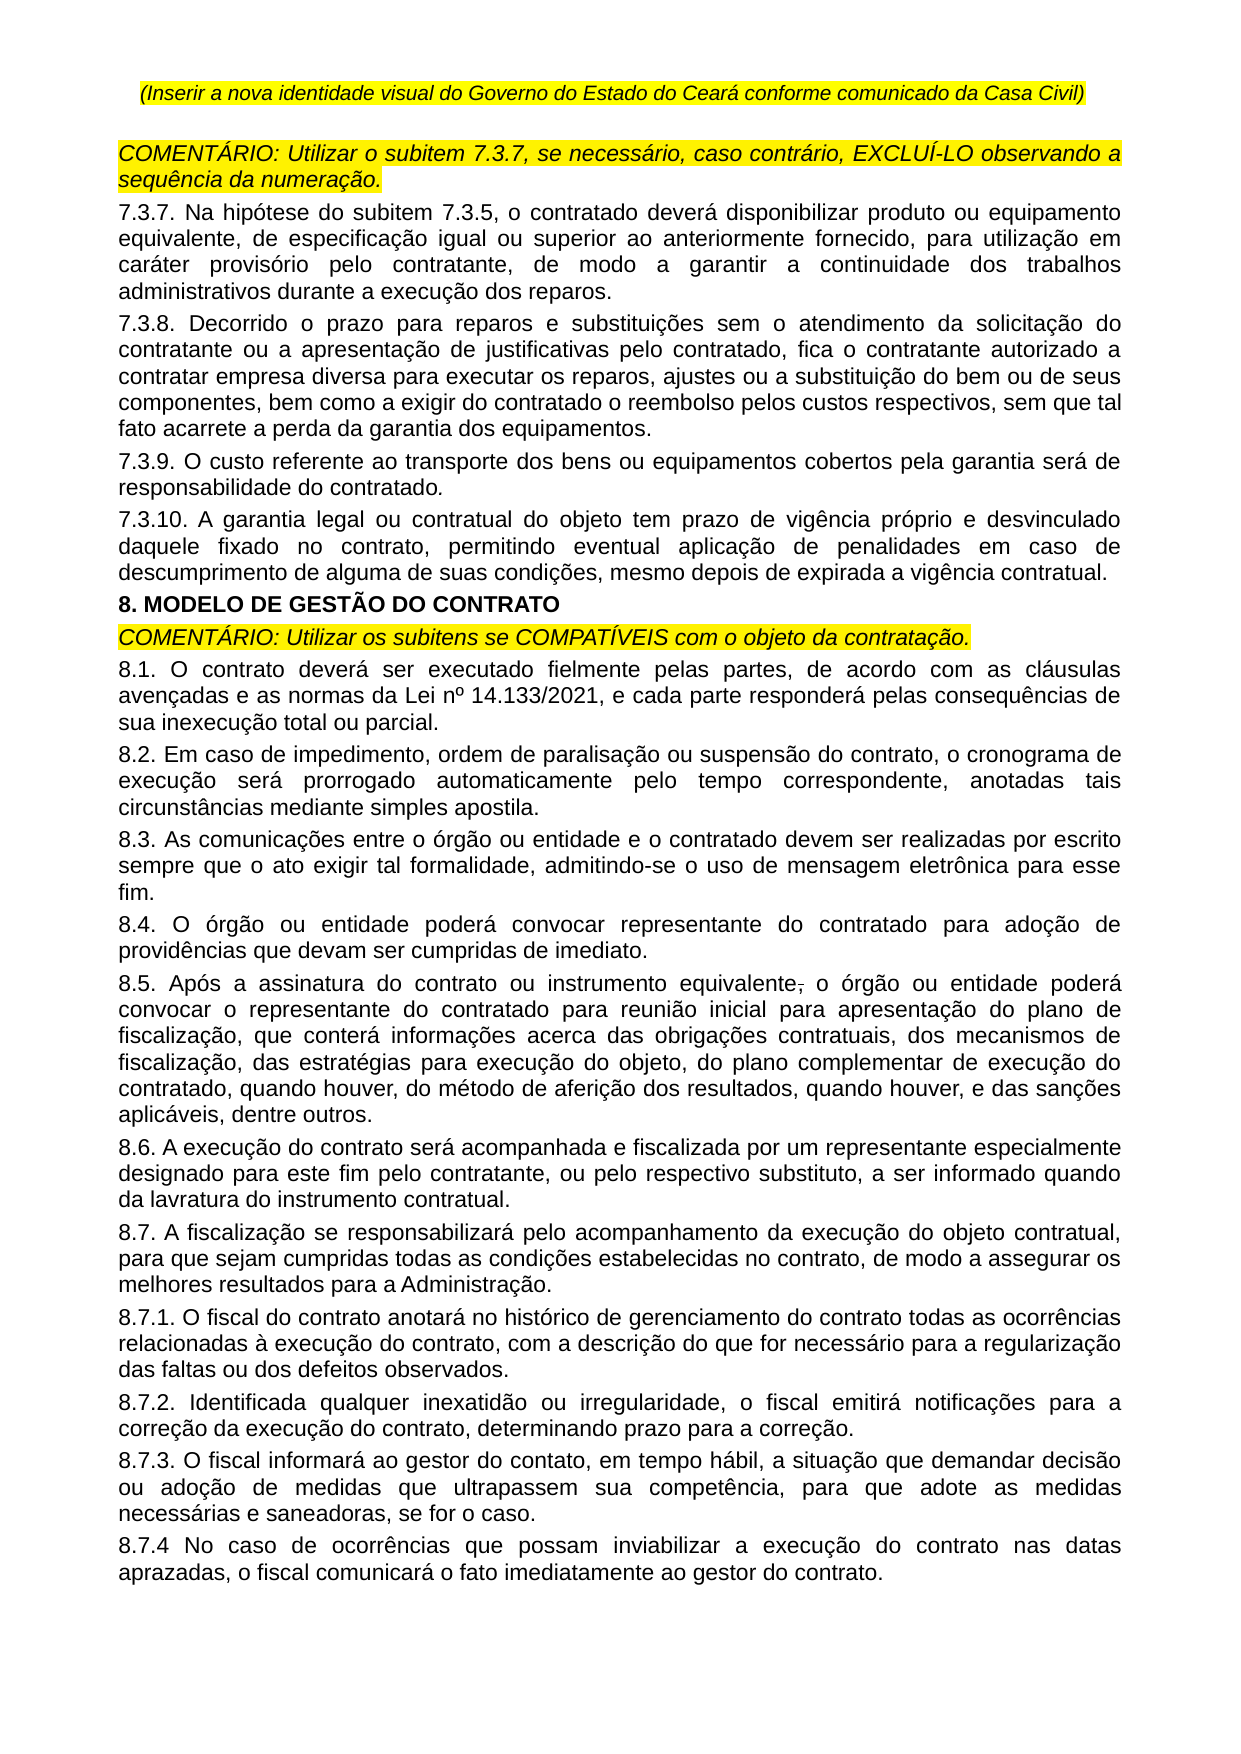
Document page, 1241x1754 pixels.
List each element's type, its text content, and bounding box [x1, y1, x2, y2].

text 8.7. A fiscalização se responsabilizará pelo acompanhamento da execução do objeto contratual, para que sejam cumpridas todas as condições estabelecidas no contrato, de modo a assegurar os melhores resultados para a Administração. [118, 1218, 1122, 1298]
text COMENTÁRIO: Utilizar o subitem 7.3.7, se necessário, caso contrário, EXCLUÍ-LO observando a sequência da numeração. [118, 140, 1122, 193]
text 8.4. O órgão ou entidade poderá convocar representante do contratado para adoção de providências que devam ser cumpridas de imediato. [118, 911, 1122, 963]
text 8.7.3. O fiscal informará ao gestor do contato, em tempo hábil, a situação que demandar decisão ou adoção de medidas que ultrapassem sua competência, para que adote as medidas necessárias e saneadoras, se for o caso. [118, 1447, 1122, 1526]
text 7.3.9. O custo referente ao transporte dos bens ou equipamentos cobertos pela garantia será de responsabilidade do contratado. [118, 448, 1122, 500]
text 8.7.1. O fiscal do contrato anotará no histórico de gerenciamento do contrato todas as ocorrências relacionadas à execução do contrato, com a descrição do que for necessário para a regularização das faltas ou dos defeitos observados. [118, 1303, 1122, 1383]
text 8.2. Em caso de impedimento, ordem de paralisação ou suspensão do contrato, o cronograma de execução será prorrogado automaticamente pelo tempo correspondente, anotadas tais circunstâncias mediante simples apostila. [118, 741, 1122, 820]
text 7.3.10. A garantia legal ou contratual do objeto tem prazo de vigência próprio e desvinculado daquele fixado no contrato, permitindo eventual aplicação de penalidades em caso de descumprimento de alguma de suas condições, mesmo depois de expirada a vigência contratual. [118, 506, 1122, 585]
text COMENTÁRIO: Utilizar os subitens se COMPATÍVEIS com o objeto da contratação. [118, 623, 1122, 650]
text 7.3.7. Na hipótese do subitem 7.3.5, o contratado deverá disponibilizar produto ou equipamento equivalente, de especificação igual ou superior ao anteriormente fornecido, para utilização em caráter provisório pelo contratante, de modo a garantir a continuidade dos trabalhos administrativos durante a execução dos reparos. [118, 198, 1122, 304]
text 8.5. Após a assinatura do contrato ou instrumento equivalente, o órgão ou entidade poderá convocar o representante do contratado para reunião inicial para apresentação do plano de fiscalização, que conterá informações acerca das obrigações contratuais, dos mecanismos de fiscalização, das estratégias para execução do objeto, do plano complementar de execução do contratado, quando houver, do método de aferição dos resultados, quando houver, e das sanções aplicáveis, dentre outros. [118, 969, 1122, 1128]
text 8.3. As comunicações entre o órgão ou entidade e o contratado devem ser realizadas por escrito sempre que o ato exigir tal formalidade, admitindo-se o uso de mensagem eletrônica para esse fim. [118, 826, 1122, 905]
text 8.1. O contrato deverá ser executado fielmente pelas partes, de acordo com as cláusulas avençadas e as normas da Lei nº 14.133/2021, e cada parte responderá pelas consequências de sua inexecução total ou parcial. [118, 656, 1122, 735]
text 8.7.4 No caso de ocorrências que possam inviabilizar a execução do contrato nas datas aprazadas, o fiscal comunicará o fato imediatamente ao gestor do contrato. [118, 1532, 1122, 1585]
text 8.6. A execução do contrato será acompanhada e fiscalizada por um representante especialmente designado para este fim pelo contratante, ou pelo respectivo substituto, a ser informado quando da lavratura do instrumento contratual. [118, 1133, 1122, 1213]
text 8. MODELO DE GESTÃO DO CONTRATO [118, 591, 1122, 618]
text 8.7.2. Identificada qualquer inexatidão ou irregularidade, o fiscal emitirá notificações para a correção da execução do contrato, determinando prazo para a correção. [118, 1388, 1122, 1441]
text 7.3.8. Decorrido o prazo para reparos e substituições sem o atendimento da solicitação do contratante ou a apresentação de justificativas pelo contratado, fica o contratante autorizado a contratar empresa diversa para executar os reparos, ajustes ou a substituição do bem ou de seus componentes, bem como a exigir do contratado o reembolso pelos custos respectivos, sem que tal fato acarrete a perda da garantia dos equipamentos. [118, 310, 1122, 442]
